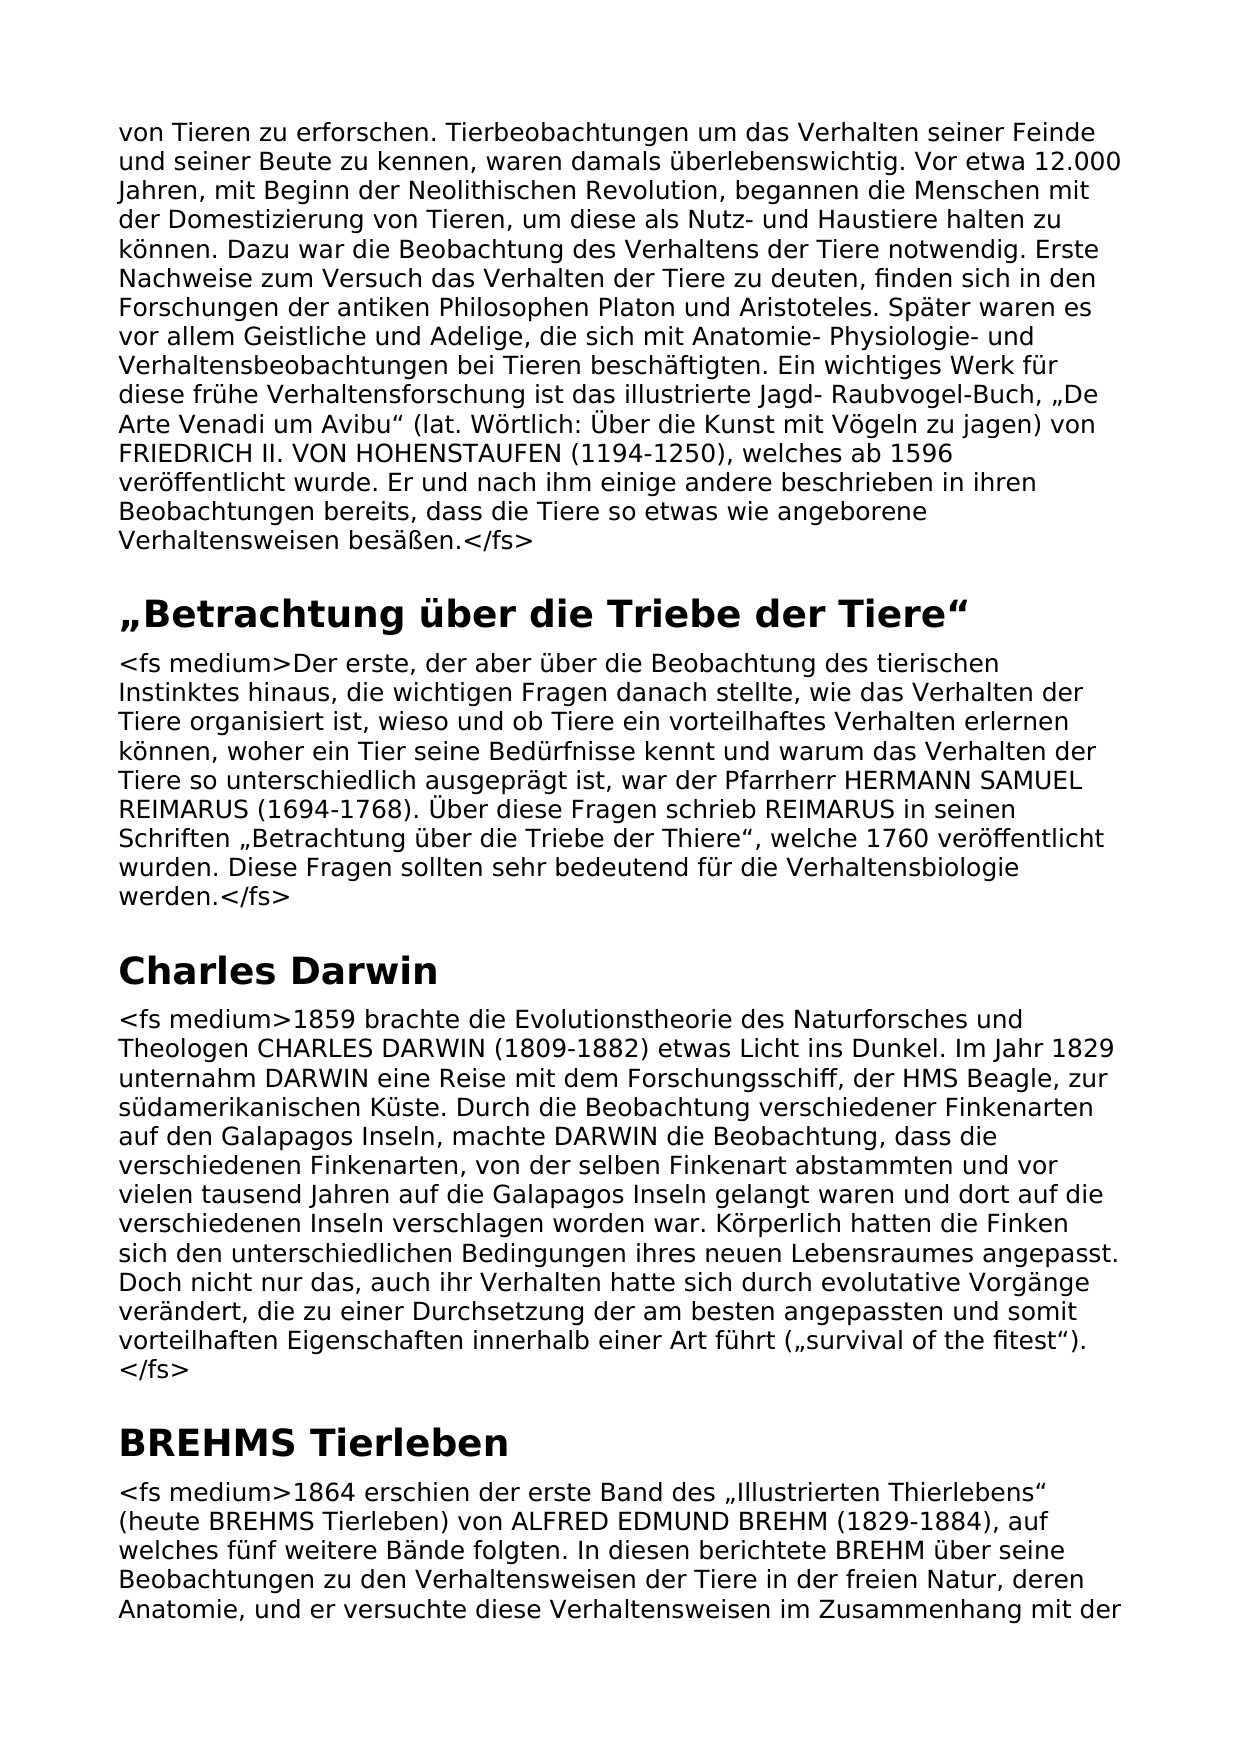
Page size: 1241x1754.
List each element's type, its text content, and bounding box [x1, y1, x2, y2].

subtitle Charles Darwin [118, 949, 1122, 993]
text <fs medium>1859 brachte die Evolutionstheorie des Naturforsches und Theologen CHARLES DARWIN (1809-1882) etwas Licht ins Dunkel. Im Jahr 1829 unternahm DARWIN eine Reise mit dem Forschungsschiff, der HMS Beagle, zur südamerikanischen Küste. Durch die Beobachtung verschiedener Finkenarten auf den Galapagos Inseln, machte DARWIN die Beobachtung, dass die verschiedenen Finkenarten, von der selben Finkenart abstammten und vor vielen tausend Jahren auf die Galapagos Inseln gelangt waren und dort auf die verschiedenen Inseln verschlagen worden war. Körperlich hatten die Finken sich den unterschiedlichen Bedingungen ihres neuen Lebensraumes angepasst. Doch nicht nur das, auch ihr Verhalten hatte sich durch evolutative Vorgänge verändert, die zu einer Durchsetzung der am besten angepassten und somit vorteilhaften Eigenschaften innerhalb einer Art führt („survival of the fitest“). </fs> [118, 1005, 1122, 1384]
subtitle „Betrachtung über die Triebe der Tiere“ [118, 593, 1122, 637]
text <fs medium>1864 erschien der erste Band des „Illustrierten Thierlebens“ (heute BREHMS Tierleben) von ALFRED EDMUND BREHM (1829-1884), auf welches fünf weitere Bände folgten. In diesen berichtete BREHM über seine Beobachtungen zu den Verhaltensweisen der Tiere in der freien Natur, deren Anatomie, und er versuchte diese Verhaltensweisen im Zusammenhang mit der [118, 1478, 1122, 1624]
text <fs medium>Der erste, der aber über die Beobachtung des tierischen Instinktes hinaus, die wichtigen Fragen danach stellte, wie das Verhalten der Tiere organisiert ist, wieso und ob Tiere ein vorteilhaftes Verhalten erlernen können, woher ein Tier seine Bedürfnisse kennt und warum das Verhalten der Tiere so unterschiedlich ausgeprägt ist, war der Pfarrherr HERMANN SAMUEL REIMARUS (1694-1768). Über diese Fragen schrieb REIMARUS in seinen Schriften „Betrachtung über die Triebe der Thiere“, welche 1760 veröffentlicht wurden. Diese Fragen sollten sehr bedeutend für die Verhaltensbiologie werden.</fs> [118, 649, 1122, 912]
text von Tieren zu erforschen. Tierbeobachtungen um das Verhalten seiner Feinde und seiner Beute zu kennen, waren damals überlebenswichtig. Vor etwa 12.000 Jahren, mit Beginn der Neolithischen Revolution, begannen die Menschen mit der Domestizierung von Tieren, um diese als Nutz- und Haustiere halten zu können. Dazu war die Beobachtung des Verhaltens der Tiere notwendig. Erste Nachweise zum Versuch das Verhalten der Tiere zu deuten, finden sich in den Forschungen der antiken Philosophen Platon und Aristoteles. Später waren es vor allem Geistliche und Adelige, die sich mit Anatomie- Physiologie- und Verhaltensbeobachtungen bei Tieren beschäftigten. Ein wichtiges Werk für diese frühe Verhaltensforschung ist das illustrierte Jagd- Raubvogel-Buch, „De Arte Venadi um Avibu“ (lat. Wörtlich: Über die Kunst mit Vögeln zu jagen) von FRIEDRICH II. VON HOHENSTAUFEN (1194-1250), welches ab 1596 veröffentlicht wurde. Er und nach ihm einige andere beschrieben in ihren Beobachtungen bereits, dass die Tiere so etwas wie angeborene Verhaltensweisen besäßen.</fs> [118, 118, 1122, 556]
subtitle BREHMS Tierleben [118, 1422, 1122, 1466]
